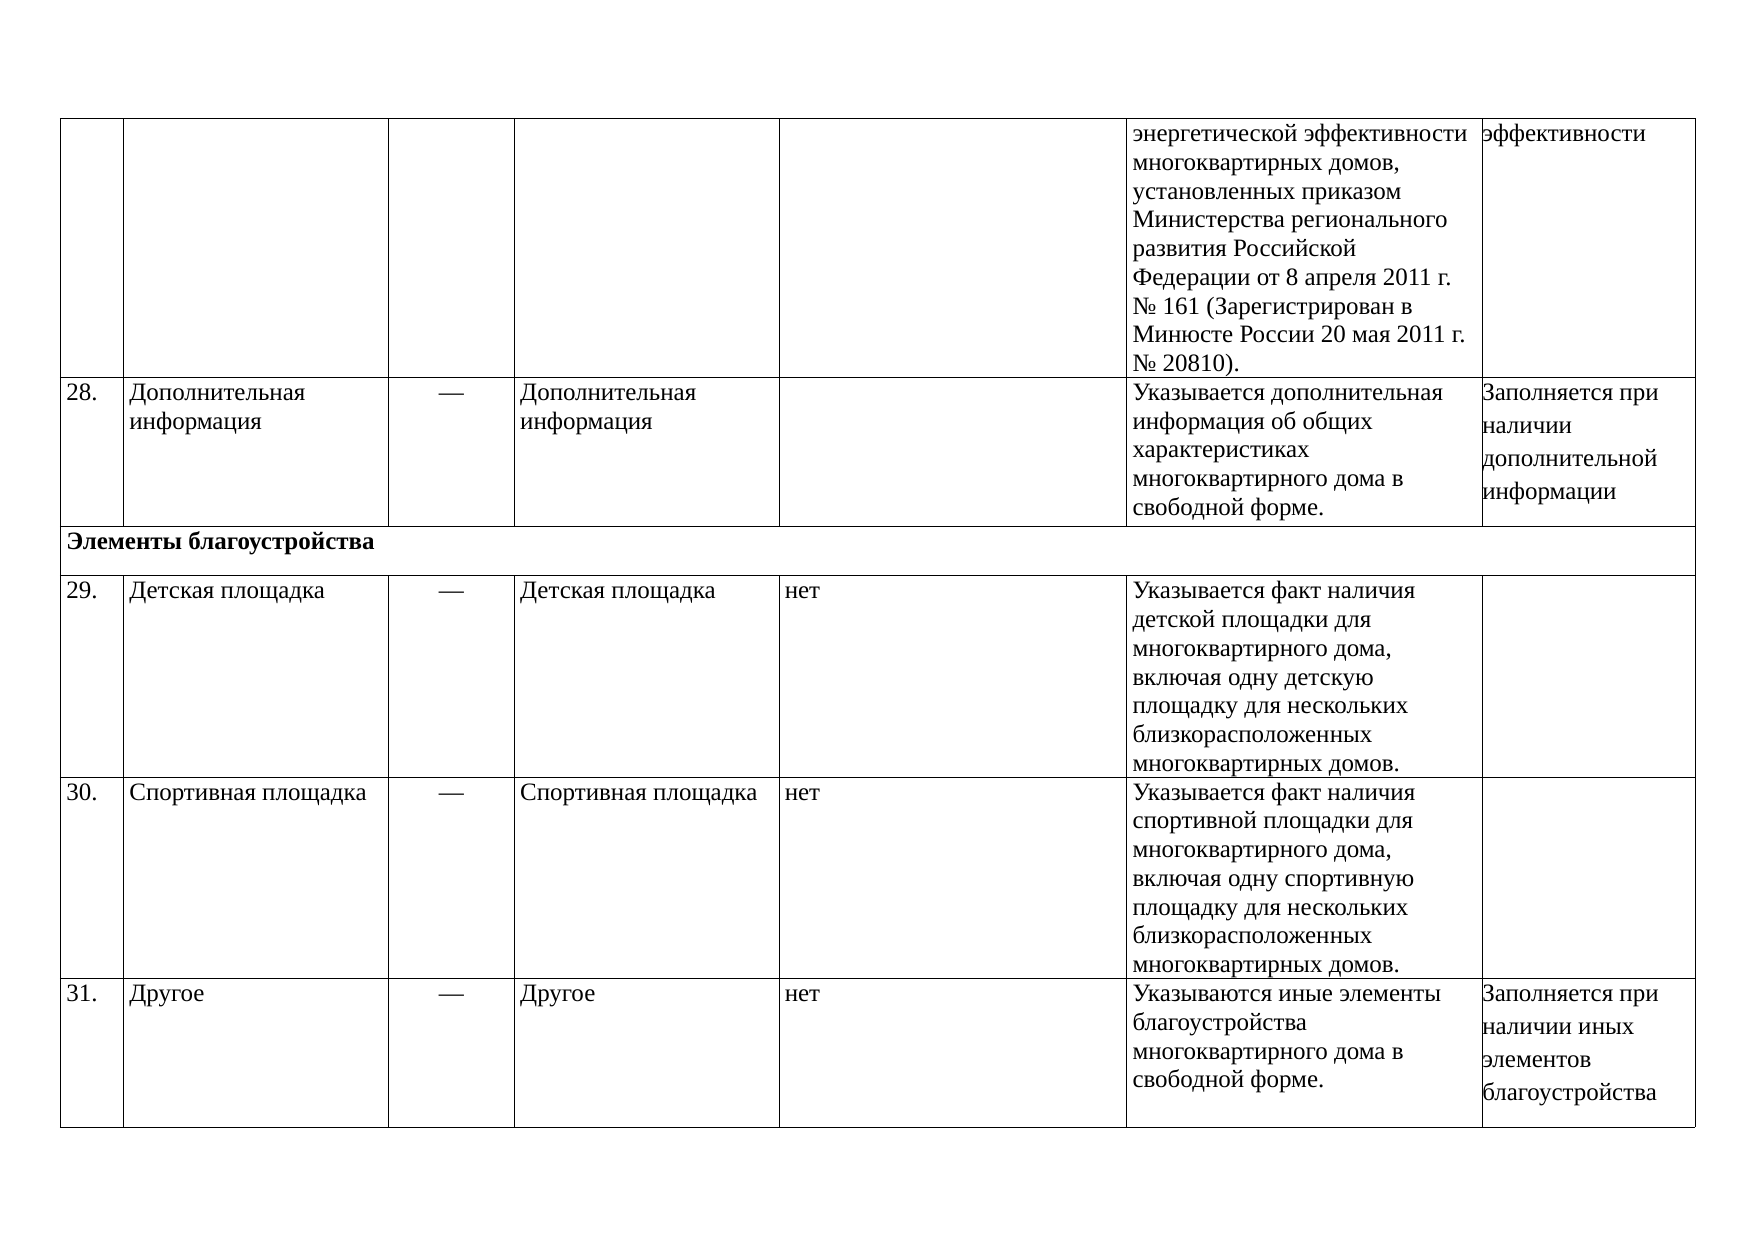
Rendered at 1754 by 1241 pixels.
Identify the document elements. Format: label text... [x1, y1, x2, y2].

table_cell Указываются иные элементы благоустройства многоквартирного дома в свободной форме. [1127, 979, 1482, 1127]
table_cell Дополнительная информация [124, 378, 388, 526]
table_cell Заполняется при наличии дополнительной информации [1483, 378, 1695, 526]
table_cell Указывается факт наличия спортивной площадки для многоквартирного дома, включая одну спортивную площадку для нескольких близкорасположенных многоквартирных домов. [1127, 778, 1482, 978]
table_cell [61, 119, 123, 377]
table_cell — [389, 979, 514, 1127]
table_cell — [389, 576, 514, 777]
table_cell Другое [124, 979, 388, 1127]
table_cell [515, 119, 779, 377]
table_cell Другое [515, 979, 779, 1127]
table_cell [780, 119, 1126, 377]
table_cell эффективности [1483, 119, 1695, 377]
table_cell 29. [61, 576, 123, 777]
table_cell нет [780, 979, 1126, 1127]
table_cell энергетической эффективности многоквартирных домов, установленных приказом Министерства регионального развития Российской Федерации от 8 апреля 2011 г. № 161 (Зарегистрирован в Минюсте России 20 мая 2011 г. № 20810). [1127, 119, 1482, 377]
table_cell [1483, 576, 1695, 777]
table_cell 28. [61, 378, 123, 526]
table_cell Дополнительная информация [515, 378, 779, 526]
table_cell Детская площадка [124, 576, 388, 777]
table_cell Спортивная площадка [124, 778, 388, 978]
table_cell [780, 378, 1126, 526]
table_cell Элементы благоустройства [61, 527, 1695, 575]
table_cell — [389, 378, 514, 526]
table_cell Указывается факт наличия детской площадки для многоквартирного дома, включая одну детскую площадку для нескольких близкорасположенных многоквартирных домов. [1127, 576, 1482, 777]
table_cell — [389, 778, 514, 978]
table_cell Спортивная площадка [515, 778, 779, 978]
table_cell [1483, 778, 1695, 978]
table_cell Детская площадка [515, 576, 779, 777]
table_cell нет [780, 576, 1126, 777]
table_cell Заполняется при наличии иных элементов благоустройства [1483, 979, 1695, 1127]
table_cell [124, 119, 388, 377]
table_cell 31. [61, 979, 123, 1127]
table_cell нет [780, 778, 1126, 978]
table_cell Указывается дополнительная информация об общих характеристиках многоквартирного дома в свободной форме. [1127, 378, 1482, 526]
table_cell [389, 119, 514, 377]
table_cell 30. [61, 778, 123, 978]
